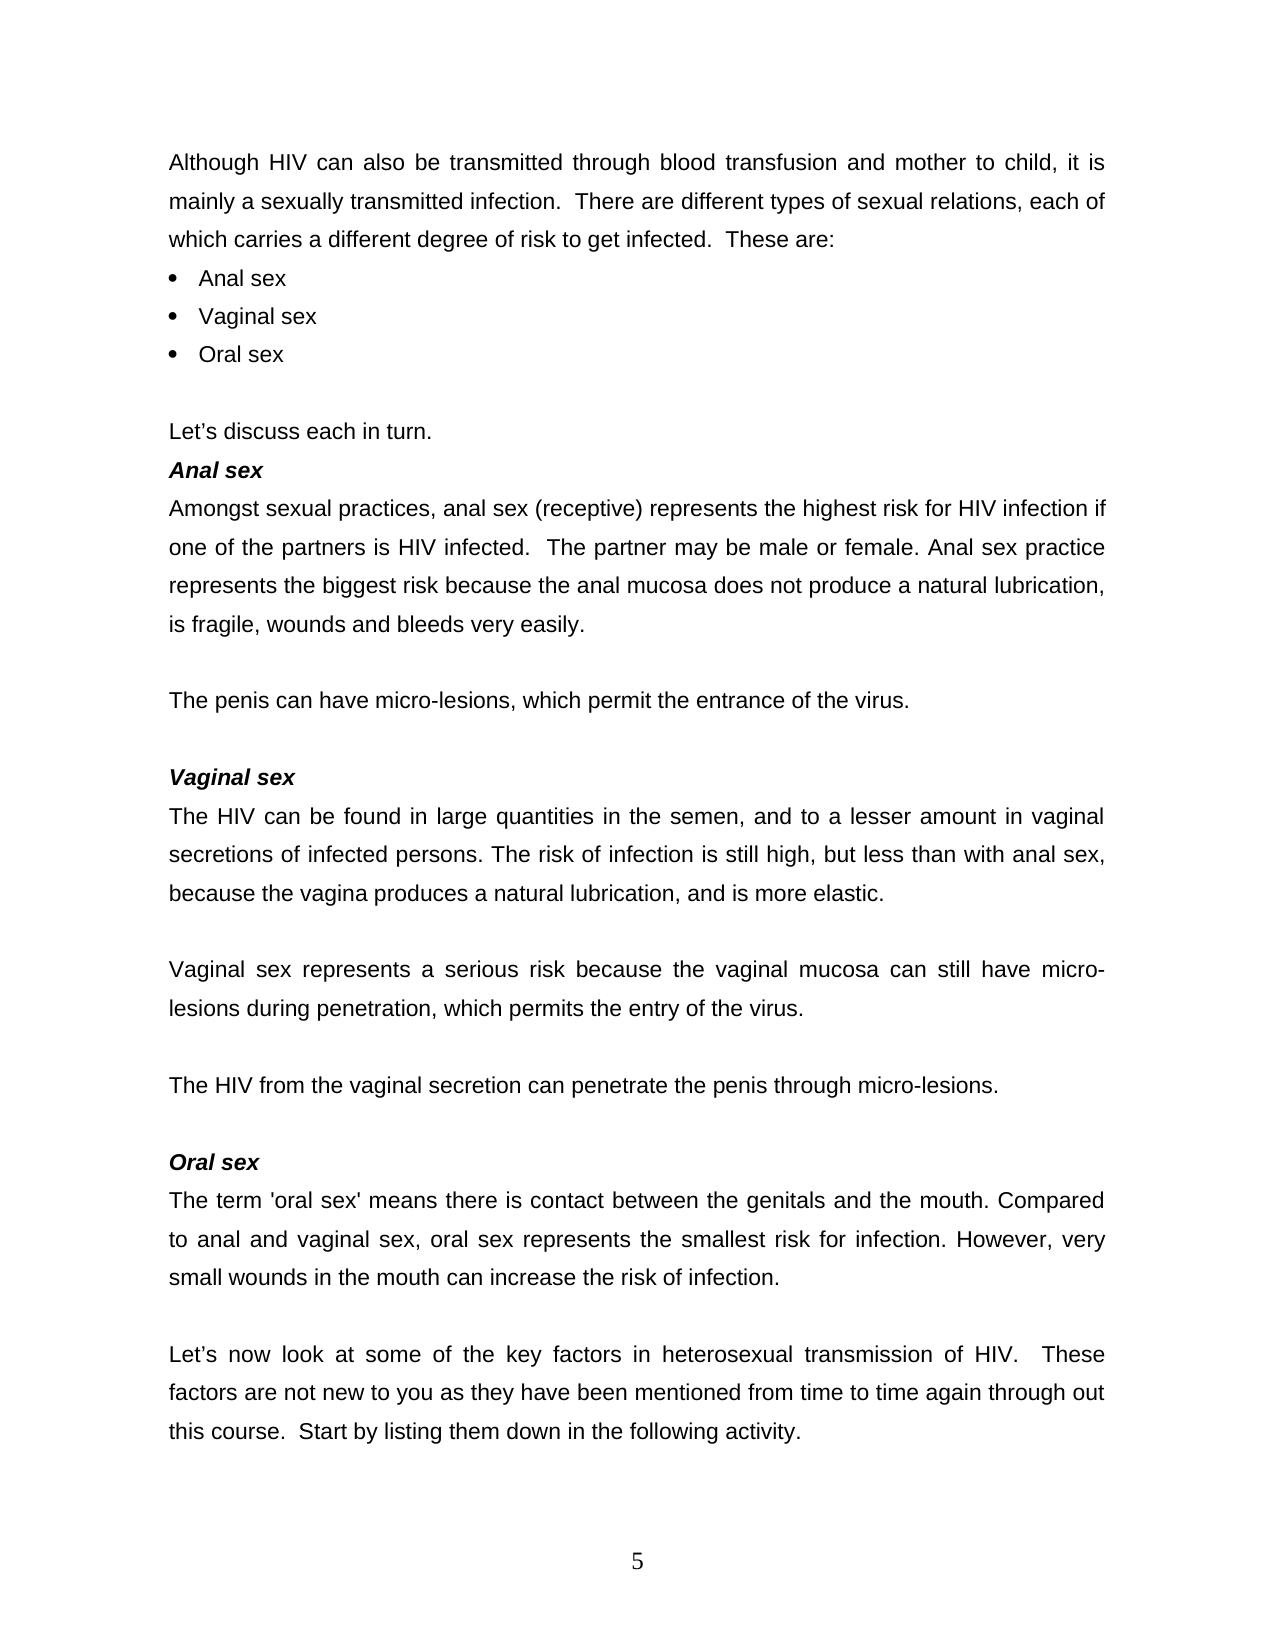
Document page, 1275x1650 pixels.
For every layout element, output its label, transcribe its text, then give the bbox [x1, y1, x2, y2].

list Vaginal sex [169, 304, 1106, 329]
text The penis can have micro-lesions, which permit the entrance of the virus. [169, 688, 1106, 714]
text Vaginal sex represents a serious risk because the vaginal mucosa can still have micro-lesions during penetration, which permits the entry of the virus. [169, 957, 1106, 1021]
text Anal sex [169, 457, 1106, 483]
text Although HIV can also be transmitted through blood transfusion and mother to child, it is mainly a sexually transmitted infection. There are different types of sexual relations, each of which carries a different degree of risk to get infected. These are: [169, 150, 1106, 252]
text The HIV can be found in large quantities in the semen, and to a lesser amount in vaginal secretions of infected persons. The risk of infection is still high, but less than with anal sex, because the vagina produces a natural lubrication, and is more elastic. [169, 803, 1106, 906]
text Let’s discuss each in turn. [169, 419, 1106, 445]
text Oral sex [169, 1149, 1106, 1175]
text The HIV from the vaginal secretion can penetrate the penis through micro-lesions. [169, 1072, 1106, 1098]
list Oral sex [169, 342, 1106, 368]
text Vaginal sex [169, 765, 1106, 791]
text The term 'oral sex' means there is contact between the genitals and the mouth. Compared to anal and vaginal sex, oral sex represents the smallest risk for infection. However, very small wounds in the mouth can increase the risk of infection. [169, 1188, 1106, 1290]
list Anal sex [169, 265, 1106, 291]
list Let’s now look at some of the key factors in heterosexual transmission of HIV. These factors are not new to you as they have been mentioned from time to time again through out this course. Start by listing them down in the following activity. [169, 1342, 1106, 1444]
text Amongst sexual practices, anal sex (receptive) represents the highest risk for HIV infection if one of the partners is HIV infected. The partner may be male or female. Anal sex practice represents the biggest risk because the anal mucosa does not produce a natural lubrication, is fragile, wounds and bleeds very easily. [169, 496, 1106, 637]
